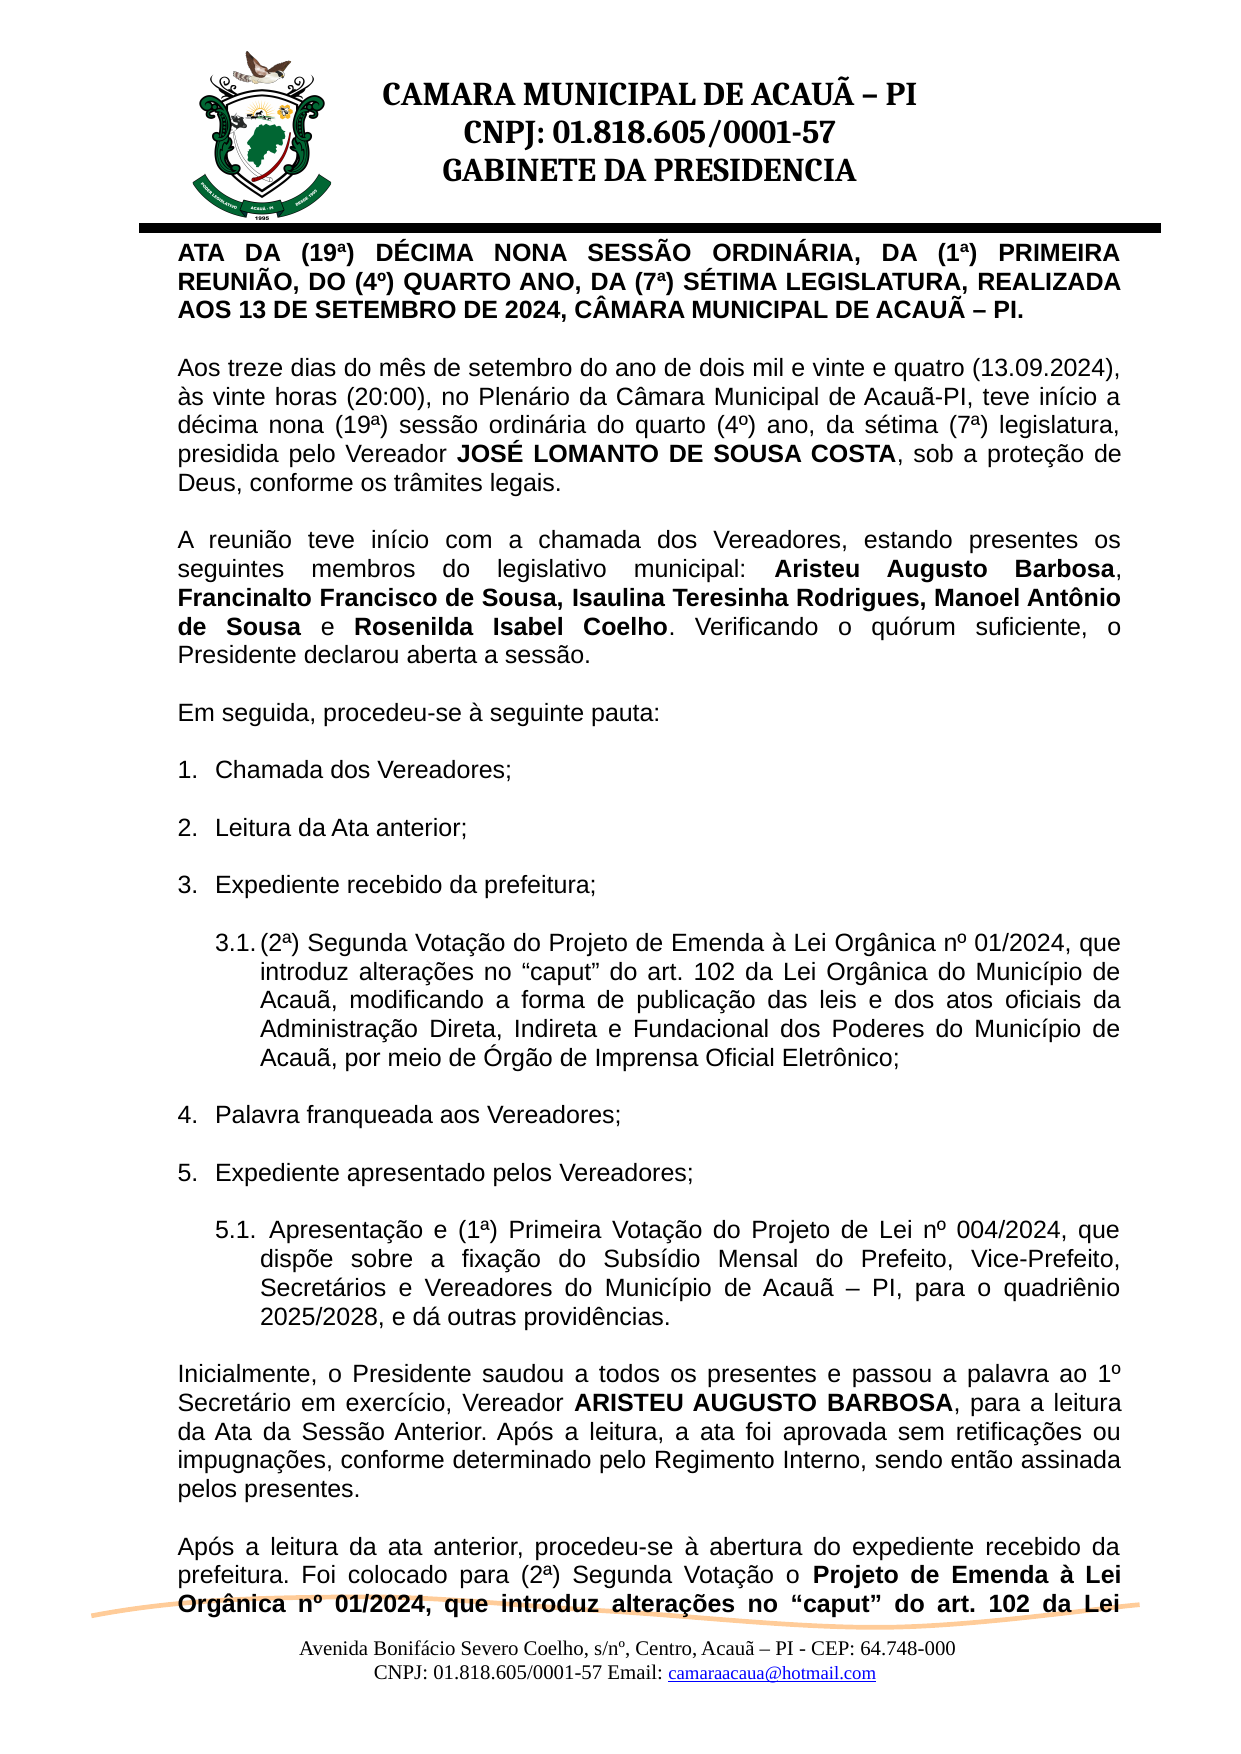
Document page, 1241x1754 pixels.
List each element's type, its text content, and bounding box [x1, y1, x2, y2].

list (2ª) Segunda Votação do Projeto de Emenda à Lei Orgânica nº 01/2024, que introduz alterações no “caput” do art. 102 da Lei Orgânica do Município de Acauã, modificando a forma de publicação das leis e dos atos oficiais da Administração Direta, Indireta e Fundacional dos Poderes do Município de Acauã, por meio de Órgão de Imprensa Oficial Eletrônico; [215, 928, 1122, 1072]
list Expediente apresentado pelos Vereadores; [177, 1158, 1122, 1187]
text ATA DA (19ª) DÉCIMA NONA SESSÃO ORDINÁRIA, DA (1ª) PRIMEIRA REUNIÃO, DO (4º) QUARTO ANO, DA (7ª) SÉTIMA LEGISLATURA, REALIZADA AOS 13 DE SETEMBRO DE 2024, CÂMARA MUNICIPAL DE ACAUÃ – PI. [177, 238, 1122, 324]
list Palavra franqueada aos Vereadores; [177, 1101, 1122, 1129]
text A reunião teve início com a chamada dos Vereadores, estando presentes os seguintes membros do legislativo municipal: Aristeu Augusto Barbosa, Francinalto Francisco de Sousa, Isaulina Teresinha Rodrigues, Manoel Antônio de Sousa e Rosenilda Isabel Coelho. Verificando o quórum suficiente, o Presidente declarou aberta a sessão. [177, 526, 1122, 669]
list Expediente recebido da prefeitura; [177, 871, 1122, 899]
list Chamada dos Vereadores; [177, 756, 1122, 784]
text Inicialmente, o Presidente saudou a todos os presentes e passou a palavra ao 1º Secretário em exercício, Vereador ARISTEU AUGUSTO BARBOSA, para a leitura da Ata da Sessão Anterior. Após a leitura, a ata foi aprovada sem retificações ou impugnações, conforme determinado pelo Regimento Interno, sendo então assinada pelos presentes. [177, 1359, 1122, 1503]
text Aos treze dias do mês de setembro do ano de dois mil e vinte e quatro (13.09.2024), às vinte horas (20:00), no Plenário da Câmara Municipal de Acauã-PI, teve início a décima nona (19ª) sessão ordinária do quarto (4º) ano, da sétima (7ª) legislatura, presidida pelo Vereador JOSÉ LOMANTO DE SOUSA COSTA, sob a proteção de Deus, conforme os trâmites legais. [177, 353, 1122, 497]
list Leitura da Ata anterior; [177, 813, 1122, 842]
text Em seguida, procedeu-se à seguinte pauta: [177, 698, 1122, 727]
text Após a leitura da ata anterior, procedeu-se à abertura do expediente recebido da prefeitura. Foi colocado para (2ª) Segunda Votação o Projeto de Emenda à Lei Orgânica nº 01/2024, que introduz alterações no “caput” do art. 102 da Lei [177, 1532, 1122, 1618]
list Apresentação e (1ª) Primeira Votação do Projeto de Lei nº 004/2024, que dispõe sobre a fixação do Subsídio Mensal do Prefeito, Vice-Prefeito, Secretários e Vereadores do Município de Acauã – PI, para o quadriênio 2025/2028, e dá outras providências. [215, 1216, 1122, 1331]
